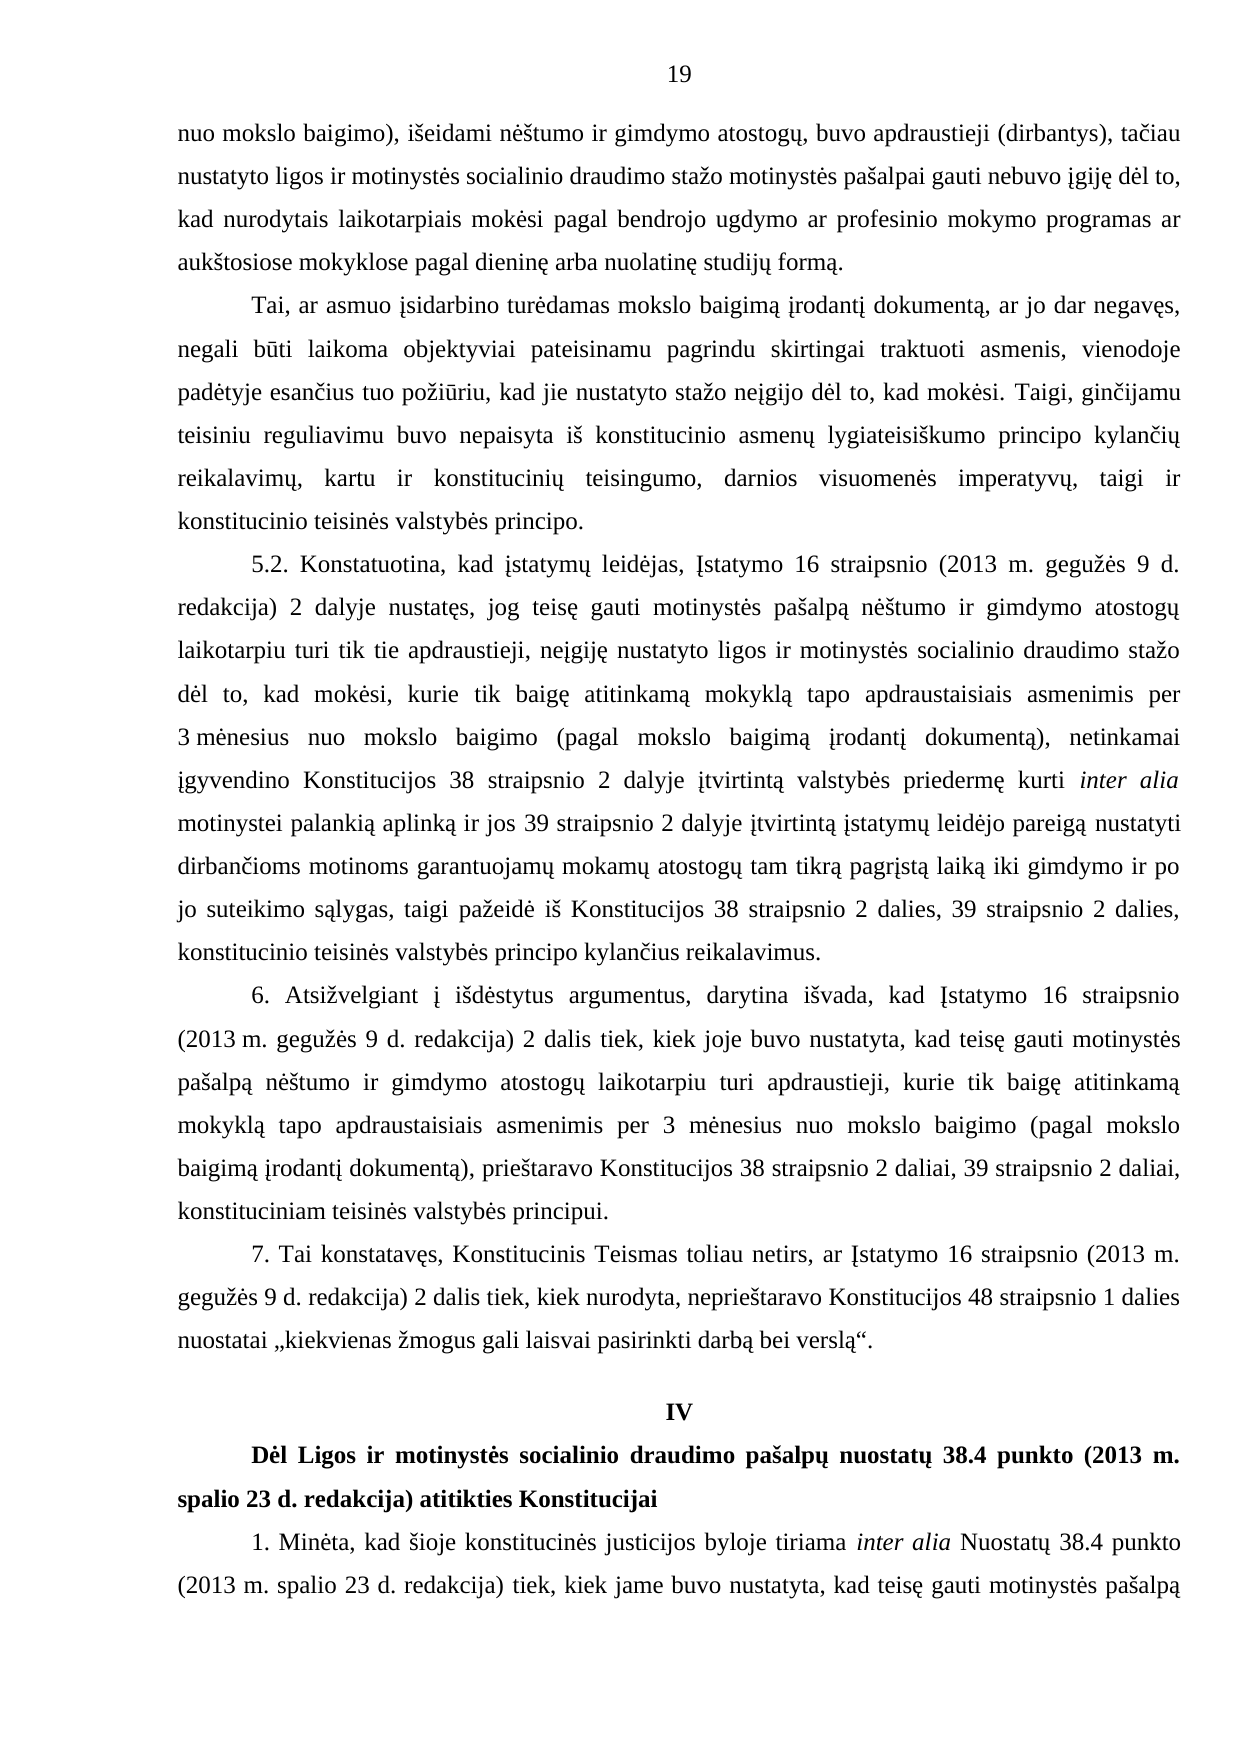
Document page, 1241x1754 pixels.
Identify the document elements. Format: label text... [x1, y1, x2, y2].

text nuo mokslo baigimo), išeidami nėštumo ir gimdymo atostogų, buvo apdraustieji (dirbantys), tačiau nustatyto ligos ir motinystės socialinio draudimo stažo motinystės pašalpai gauti nebuvo įgiję dėl to, kad nurodytais laikotarpiais mokėsi pagal bendrojo ugdymo ar profesinio mokymo programas ar aukštosiose mokyklose pagal dieninę arba nuolatinę studijų formą. [177, 118, 1181, 276]
text 6. Atsižvelgiant į išdėstytus argumentus, darytina išvada, kad Įstatymo 16 straipsnio (2013 m. gegužės 9 d. redakcija) 2 dalis tiek, kiek joje buvo nustatyta, kad teisę gauti motinystės pašalpą nėštumo ir gimdymo atostogų laikotarpiu turi apdraustieji, kurie tik baigę atitinkamą mokyklą tapo apdraustaisiais asmenimis per 3 mėnesius nuo mokslo baigimo (pagal mokslo baigimą įrodantį dokumentą), prieštaravo Konstitucijos 38 straipsnio 2 daliai, 39 straipsnio 2 daliai, konstituciniam teisinės valstybės principui. [177, 981, 1181, 1225]
text 1. Minėta, kad šioje konstitucinės justicijos byloje tiriama inter alia Nuostatų 38.4 punkto (2013 m. spalio 23 d. redakcija) tiek, kiek jame buvo nustatyta, kad teisę gauti motinystės pašalpą [177, 1527, 1181, 1599]
text Dėl Ligos ir motinystės socialinio draudimo pašalpų nuostatų 38.4 punkto (2013 m. spalio 23 d. redakcija) atitikties Konstitucijai [177, 1441, 1181, 1512]
text 5.2. Konstatuotina, kad įstatymų leidėjas, Įstatymo 16 straipsnio (2013 m. gegužės 9 d. redakcija) 2 dalyje nustatęs, jog teisę gauti motinystės pašalpą nėštumo ir gimdymo atostogų laikotarpiu turi tik tie apdraustieji, neįgiję nustatyto ligos ir motinystės socialinio draudimo stažo dėl to, kad mokėsi, kurie tik baigę atitinkamą mokyklą tapo apdraustaisiais asmenimis per 3 mėnesius nuo mokslo baigimo (pagal mokslo baigimą įrodantį dokumentą), netinkamai įgyvendino Konstitucijos 38 straipsnio 2 dalyje įtvirtintą valstybės priedermę kurti inter alia motinystei palankią aplinką ir jos 39 straipsnio 2 dalyje įtvirtintą įstatymų leidėjo pareigą nustatyti dirbančioms motinoms garantuojamų mokamų atostogų tam tikrą pagrįstą laiką iki gimdymo ir po jo suteikimo sąlygas, taigi pažeidė iš Konstitucijos 38 straipsnio 2 dalies, 39 straipsnio 2 dalies, konstitucinio teisinės valstybės principo kylančius reikalavimus. [177, 549, 1181, 966]
text 7. Tai konstatavęs, Konstitucinis Teismas toliau netirs, ar Įstatymo 16 straipsnio (2013 m. gegužės 9 d. redakcija) 2 dalis tiek, kiek nurodyta, neprieštaravo Konstitucijos 48 straipsnio 1 dalies nuostatai „kiekvienas žmogus gali laisvai pasirinkti darbą bei verslą“. [177, 1239, 1181, 1354]
text Tai, ar asmuo įsidarbino turėdamas mokslo baigimą įrodantį dokumentą, ar jo dar negavęs, negali būti laikoma objektyviai pateisinamu pagrindu skirtingai traktuoti asmenis, vienodoje padėtyje esančius tuo požiūriu, kad jie nustatyto stažo neįgijo dėl to, kad mokėsi. Taigi, ginčijamu teisiniu reguliavimu buvo nepaisyta iš konstitucinio asmenų lygiateisiškumo principo kylančių reikalavimų, kartu ir konstitucinių teisingumo, darnios visuomenės imperatyvų, taigi ir konstitucinio teisinės valstybės principo. [177, 291, 1181, 535]
text IV [177, 1397, 1181, 1426]
